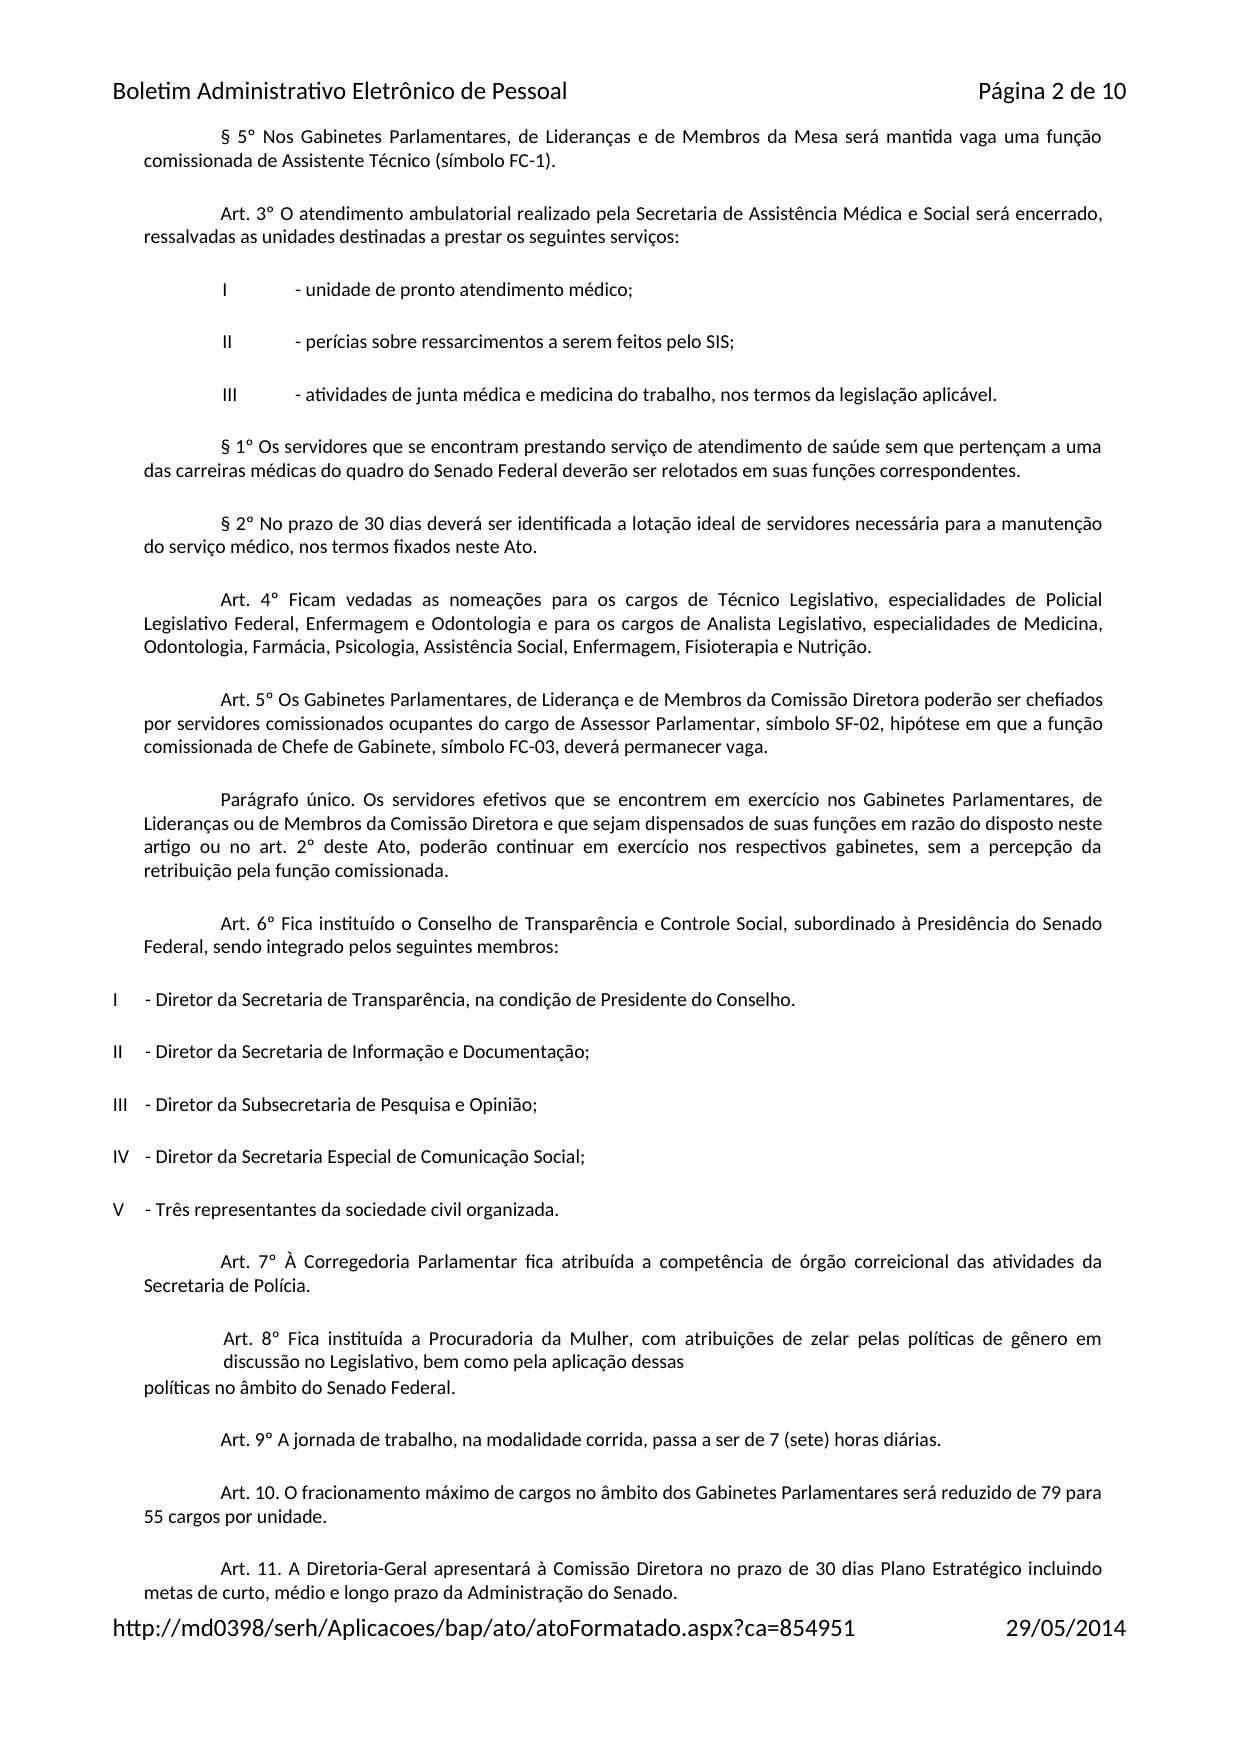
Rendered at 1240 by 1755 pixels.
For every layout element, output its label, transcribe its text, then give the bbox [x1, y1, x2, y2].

text Art. 8º Fica instituída a Procuradoria da Mulher, com atribuições de zelar pelas políticas de gênero em discussão no Legislativo, bem como pela aplicação dessas [223, 1326, 1104, 1374]
text políticas no âmbito do Senado Federal. [143, 1376, 1104, 1399]
list - atividades de junta médica e medicina do trabalho, nos termos da legislação aplicável. [145, 382, 1104, 406]
list - Diretor da Secretaria Especial de Comunicação Social; [113, 1145, 1104, 1169]
text Parágrafo único. Os servidores efetivos que se encontrem em exercício nos Gabinetes Parlamentares, de Lideranças ou de Membros da Comissão Diretora e que sejam dispensados de suas funções em razão do disposto neste artigo ou no art. 2º deste Ato, poderão continuar em exercício nos respectivos gabinetes, sem a percepção da retribuição pela função comissionada. [143, 787, 1104, 882]
text § 5º Nos Gabinetes Parlamentares, de Lideranças e de Membros da Mesa será mantida vaga uma função comissionada de Assistente Técnico (símbolo FC-1). [143, 125, 1104, 172]
text Art. 5º Os Gabinetes Parlamentares, de Liderança e de Membros da Comissão Diretora poderão ser chefiados por servidores comissionados ocupantes do cargo de Assessor Parlamentar, símbolo SF-02, hipótese em que a função comissionada de Chefe de Gabinete, símbolo FC-03, deverá permanecer vaga. [143, 687, 1104, 759]
list - Diretor da Secretaria de Transparência, na condição de Presidente do Conselho. [113, 987, 1104, 1011]
list - Três representantes da sociedade civil organizada. [113, 1197, 1104, 1221]
text Art. 4º Ficam vedadas as nomeações para os cargos de Técnico Legislativo, especialidades de Policial Legislativo Federal, Enfermagem e Odontologia e para os cargos de Analista Legislativo, especialidades de Medicina, Odontologia, Farmácia, Psicologia, Assistência Social, Enfermagem, Fisioterapia e Nutrição. [143, 587, 1104, 659]
list - Diretor da Secretaria de Informação e Documentação; [113, 1040, 1104, 1064]
text Art. 6º Fica instituído o Conselho de Transparência e Controle Social, subordinado à Presidência do Senado Federal, sendo integrado pelos seguintes membros: [143, 911, 1104, 959]
list - Diretor da Subsecretaria de Pesquisa e Opinião; [113, 1092, 1104, 1116]
text Art. 10. O fracionamento máximo de cargos no âmbito dos Gabinetes Parlamentares será reduzido de 79 para 55 cargos por unidade. [143, 1481, 1104, 1528]
list - unidade de pronto atendimento médico; [145, 277, 1104, 301]
text Art. 9º A jornada de trabalho, na modalidade corrida, passa a ser de 7 (sete) horas diárias. [143, 1428, 1104, 1452]
text § 1º Os servidores que se encontram prestando serviço de atendimento de saúde sem que pertençam a uma das carreiras médicas do quadro do Senado Federal deverão ser relotados em suas funções correspondentes. [143, 435, 1104, 482]
text Art. 3º O atendimento ambulatorial realizado pela Secretaria de Assistência Médica e Social será encerrado, ressalvadas as unidades destinadas a prestar os seguintes serviços: [143, 201, 1104, 249]
list - perícias sobre ressarcimentos a serem feitos pelo SIS; [145, 330, 1104, 354]
text Art. 11. A Diretoria-Geral apresentará à Comissão Diretora no prazo de 30 dias Plano Estratégico incluindo metas de curto, médio e longo prazo da Administração do Senado. [143, 1557, 1104, 1604]
text Art. 7º À Corregedoria Parlamentar fica atribuída a competência de órgão correicional das atividades da Secretaria de Polícia. [143, 1250, 1104, 1297]
text § 2º No prazo de 30 dias deverá ser identificada a lotação ideal de servidores necessária para a manutenção do serviço médico, nos termos fixados neste Ato. [143, 511, 1104, 559]
